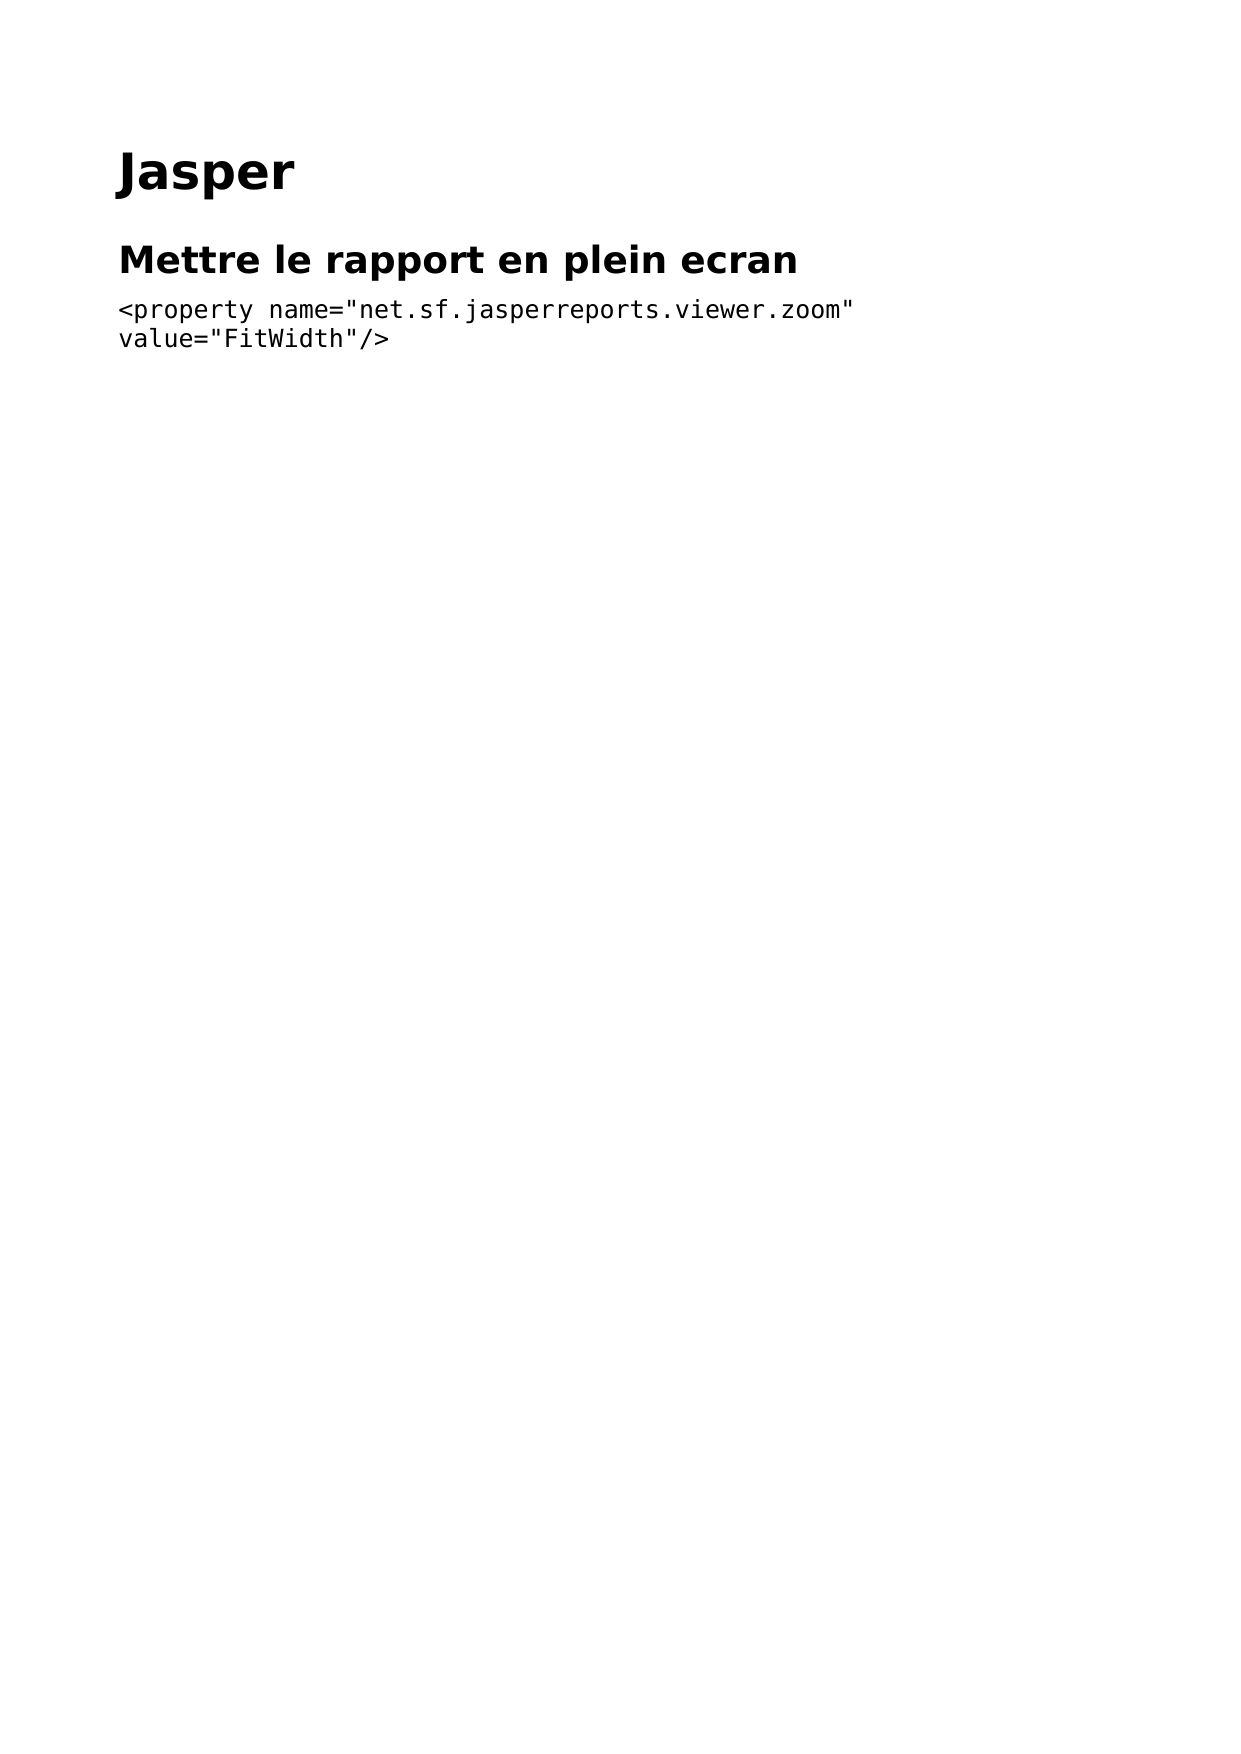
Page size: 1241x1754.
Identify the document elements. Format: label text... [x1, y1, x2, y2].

subtitle Jasper [118, 143, 1122, 201]
subtitle Mettre le rapport en plein ecran [118, 239, 1122, 282]
text <property name="net.sf.jasperreports.viewer.zoom" value="FitWidth"/> [118, 295, 1122, 353]
